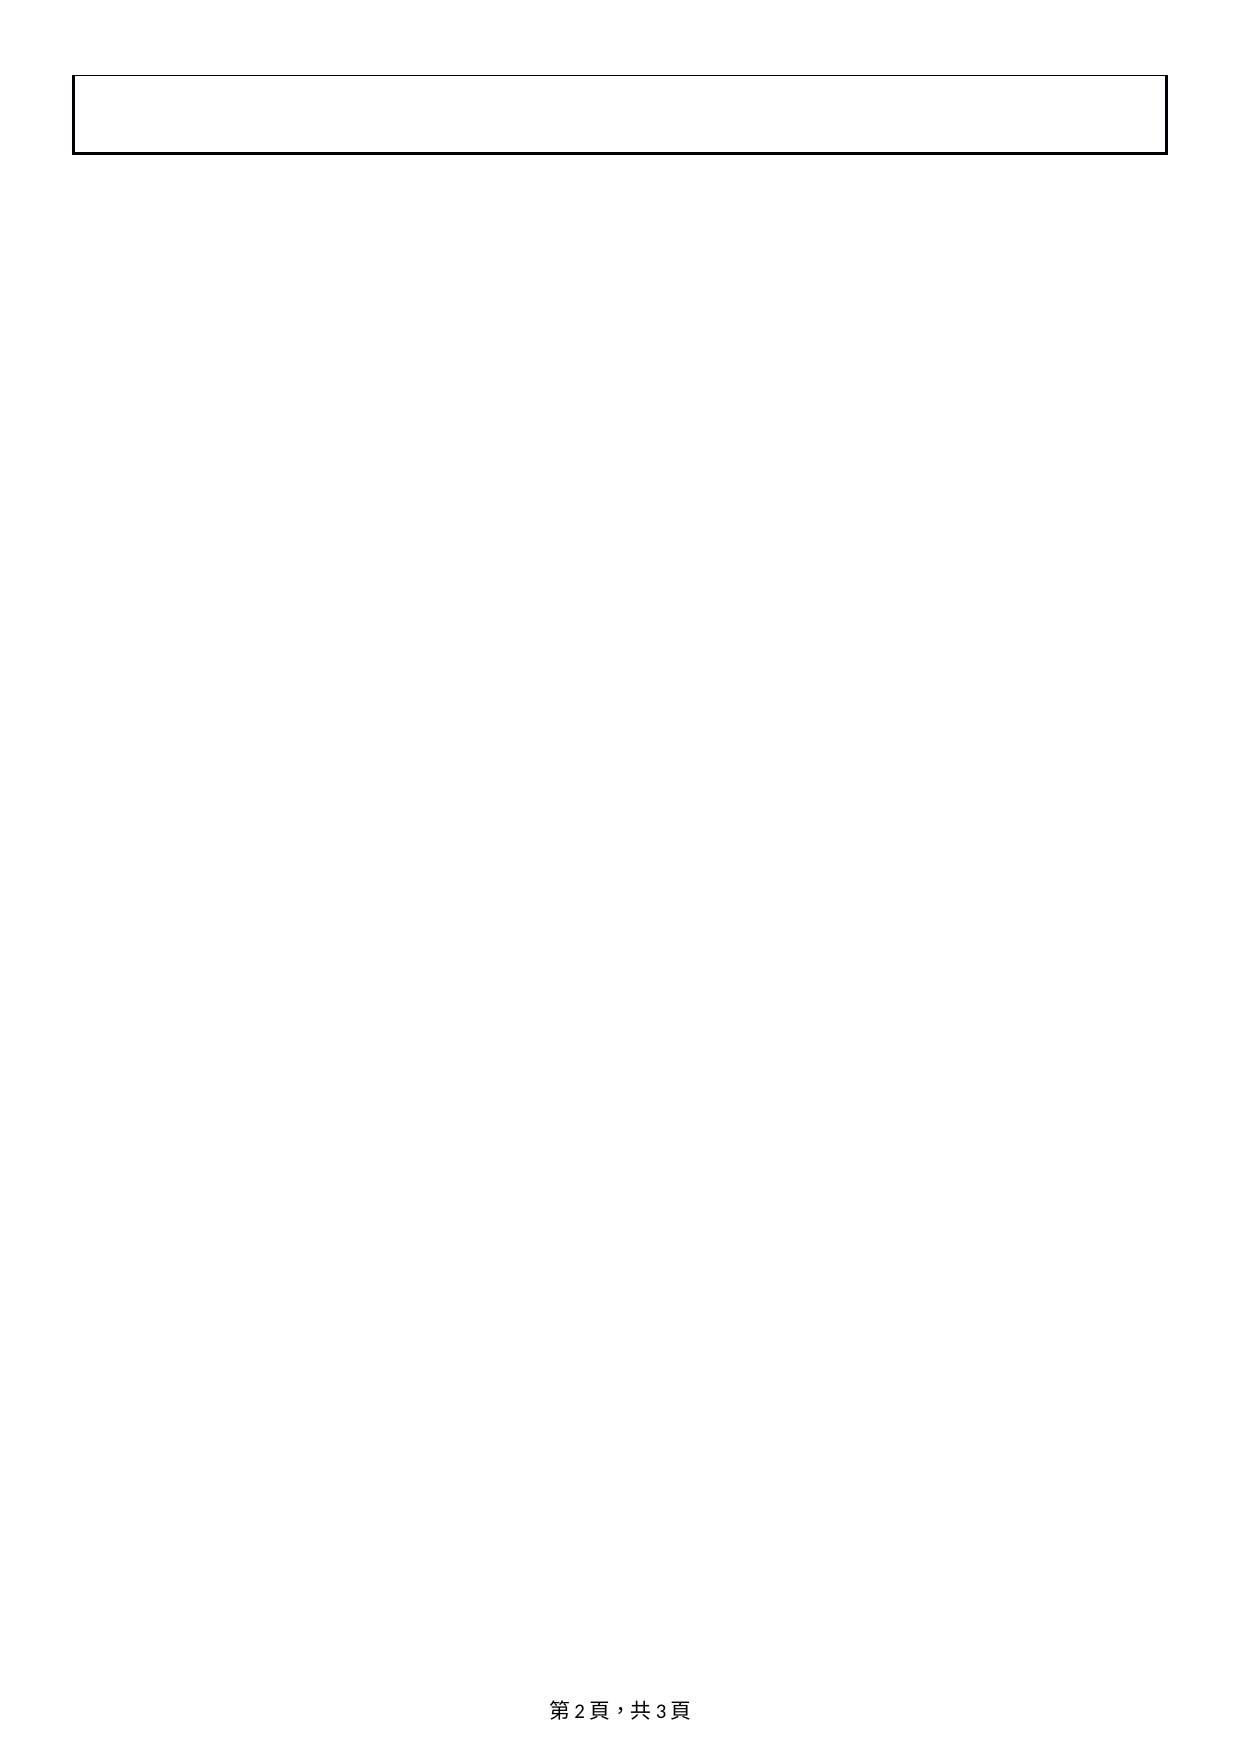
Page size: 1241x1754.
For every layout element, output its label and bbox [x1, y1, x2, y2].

table_cell [75, 76, 1165, 152]
